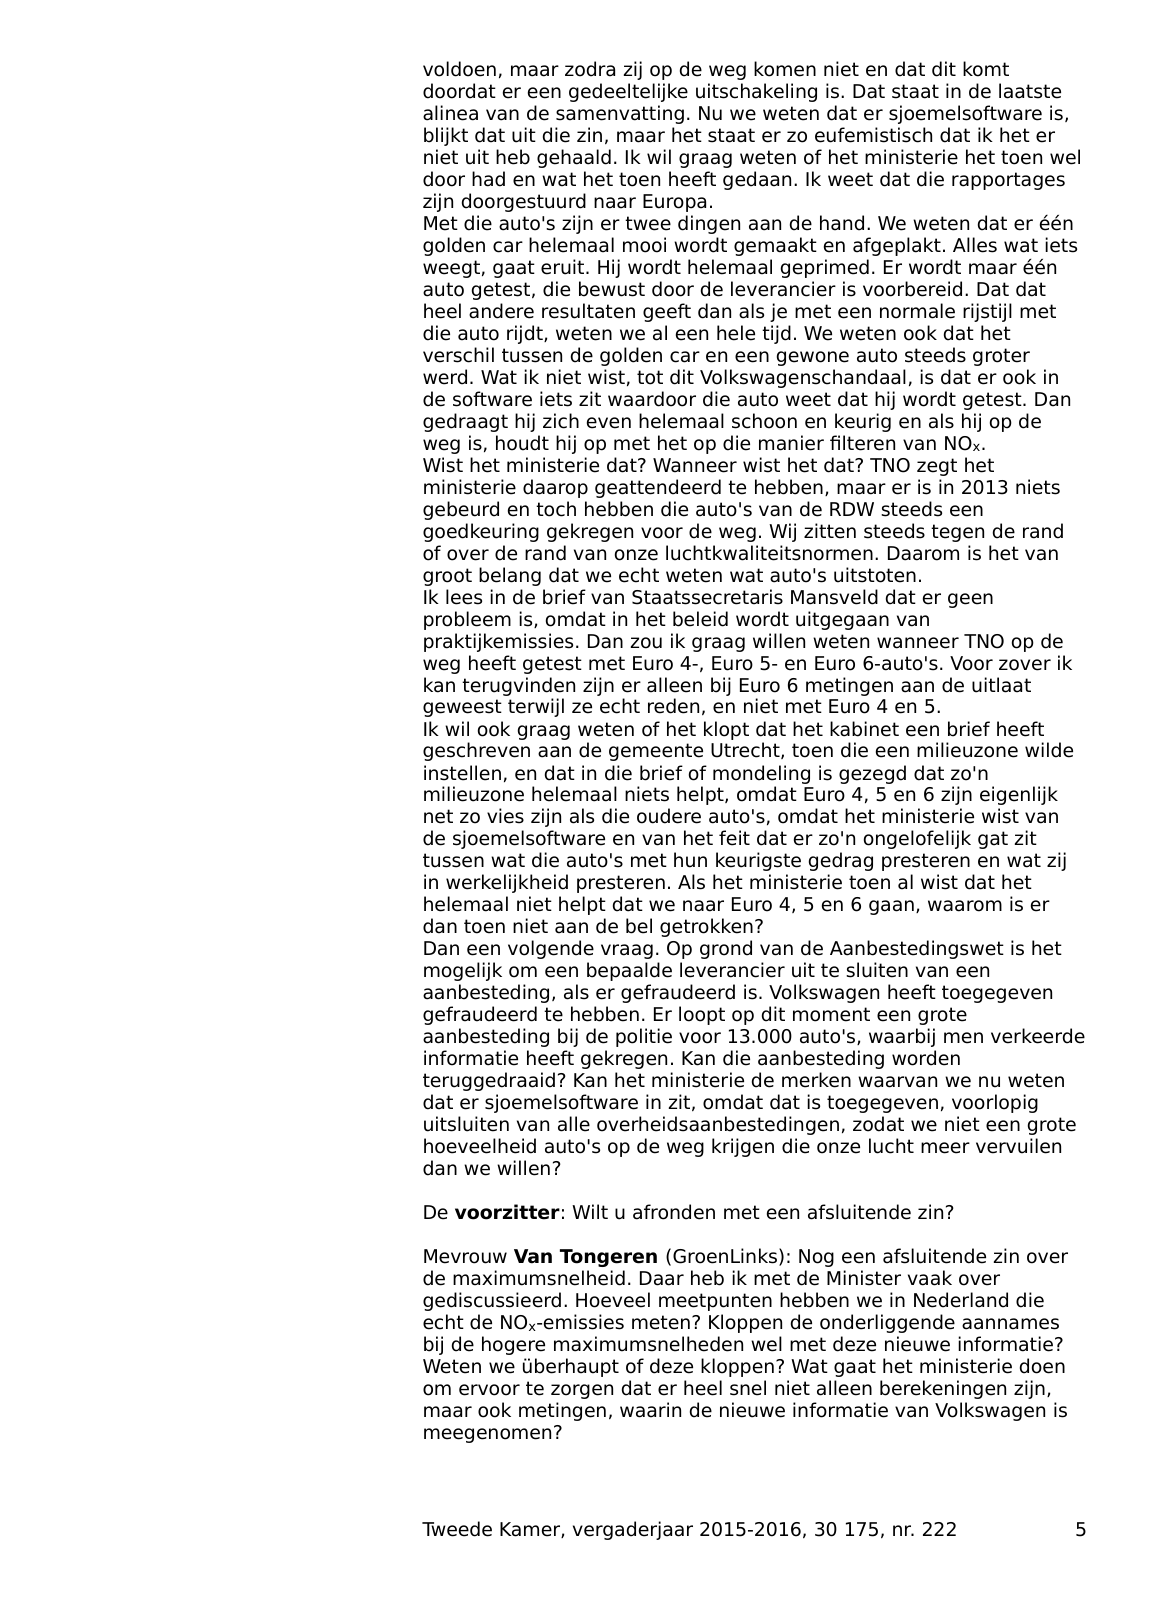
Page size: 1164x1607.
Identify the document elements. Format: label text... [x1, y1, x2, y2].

text Wist het ministerie dat? Wanneer wist het dat? TNO zegt het ministerie daarop geattendeerd te hebben, maar er is in 2013 niets gebeurd en toch hebben die auto's van de RDW steeds een goedkeuring gekregen voor de weg. Wij zitten steeds tegen de rand of over de rand van onze luchtkwaliteitsnormen. Daarom is het van groot belang dat we echt weten wat auto's uitstoten. [422, 455, 1087, 587]
text De voorzitter: Wilt u afronden met een afsluitende zin? [422, 1202, 1087, 1224]
text Dan een volgende vraag. Op grond van de Aanbestedingswet is het mogelijk om een bepaalde leverancier uit te sluiten van een aanbesteding, als er gefraudeerd is. Volkswagen heeft toegegeven gefraudeerd te hebben. Er loopt op dit moment een grote aanbesteding bij de politie voor 13.000 auto's, waarbij men verkeerde informatie heeft gekregen. Kan die aanbesteding worden teruggedraaid? Kan het ministerie de merken waarvan we nu weten dat er sjoemelsoftware in zit, omdat dat is toegegeven, voorlopig uitsluiten van alle overheidsaanbestedingen, zodat we niet een grote hoeveelheid auto's op de weg krijgen die onze lucht meer vervuilen dan we willen? [422, 938, 1087, 1180]
text Ik lees in de brief van Staatssecretaris Mansveld dat er geen probleem is, omdat in het beleid wordt uitgegaan van praktijkemissies. Dan zou ik graag willen weten wanneer TNO op de weg heeft getest met Euro 4-, Euro 5- en Euro 6-auto's. Voor zover ik kan terugvinden zijn er alleen bij Euro 6 metingen aan de uitlaat geweest terwijl ze echt reden, en niet met Euro 4 en 5. [422, 587, 1087, 718]
text Mevrouw Van Tongeren (GroenLinks): Nog een afsluitende zin over de maximumsnelheid. Daar heb ik met de Minister vaak over gediscussieerd. Hoeveel meetpunten hebben we in Nederland die echt de NOx-emissies meten? Kloppen de onderliggende aannames bij de hogere maximumsnelheden wel met deze nieuwe informatie? Weten we überhaupt of deze kloppen? Wat gaat het ministerie doen om ervoor te zorgen dat er heel snel niet alleen berekeningen zijn, maar ook metingen, waarin de nieuwe informatie van Volkswagen is meegenomen? [422, 1246, 1087, 1444]
text Ik wil ook graag weten of het klopt dat het kabinet een brief heeft geschreven aan de gemeente Utrecht, toen die een milieuzone wilde instellen, en dat in die brief of mondeling is gezegd dat zo'n milieuzone helemaal niets helpt, omdat Euro 4, 5 en 6 zijn eigenlijk net zo vies zijn als die oudere auto's, omdat het ministerie wist van de sjoemelsoftware en van het feit dat er zo'n ongelofelijk gat zit tussen wat die auto's met hun keurigste gedrag presteren en wat zij in werkelijkheid presteren. Als het ministerie toen al wist dat het helemaal niet helpt dat we naar Euro 4, 5 en 6 gaan, waarom is er dan toen niet aan de bel getrokken? [422, 718, 1087, 938]
text voldoen, maar zodra zij op de weg komen niet en dat dit komt doordat er een gedeeltelijke uitschakeling is. Dat staat in de laatste alinea van de samenvatting. Nu we weten dat er sjoemelsoftware is, blijkt dat uit die zin, maar het staat er zo eufemistisch dat ik het er niet uit heb gehaald. Ik wil graag weten of het ministerie het toen wel door had en wat het toen heeft gedaan. Ik weet dat die rapportages zijn doorgestuurd naar Europa. [422, 59, 1087, 213]
text Met die auto's zijn er twee dingen aan de hand. We weten dat er één golden car helemaal mooi wordt gemaakt en afgeplakt. Alles wat iets weegt, gaat eruit. Hij wordt helemaal geprimed. Er wordt maar één auto getest, die bewust door de leverancier is voorbereid. Dat dat heel andere resultaten geeft dan als je met een normale rijstijl met die auto rijdt, weten we al een hele tijd. We weten ook dat het verschil tussen de golden car en een gewone auto steeds groter werd. Wat ik niet wist, tot dit Volkswagenschandaal, is dat er ook in de software iets zit waardoor die auto weet dat hij wordt getest. Dan gedraagt hij zich even helemaal schoon en keurig en als hij op de weg is, houdt hij op met het op die manier filteren van NOx. [422, 213, 1087, 455]
